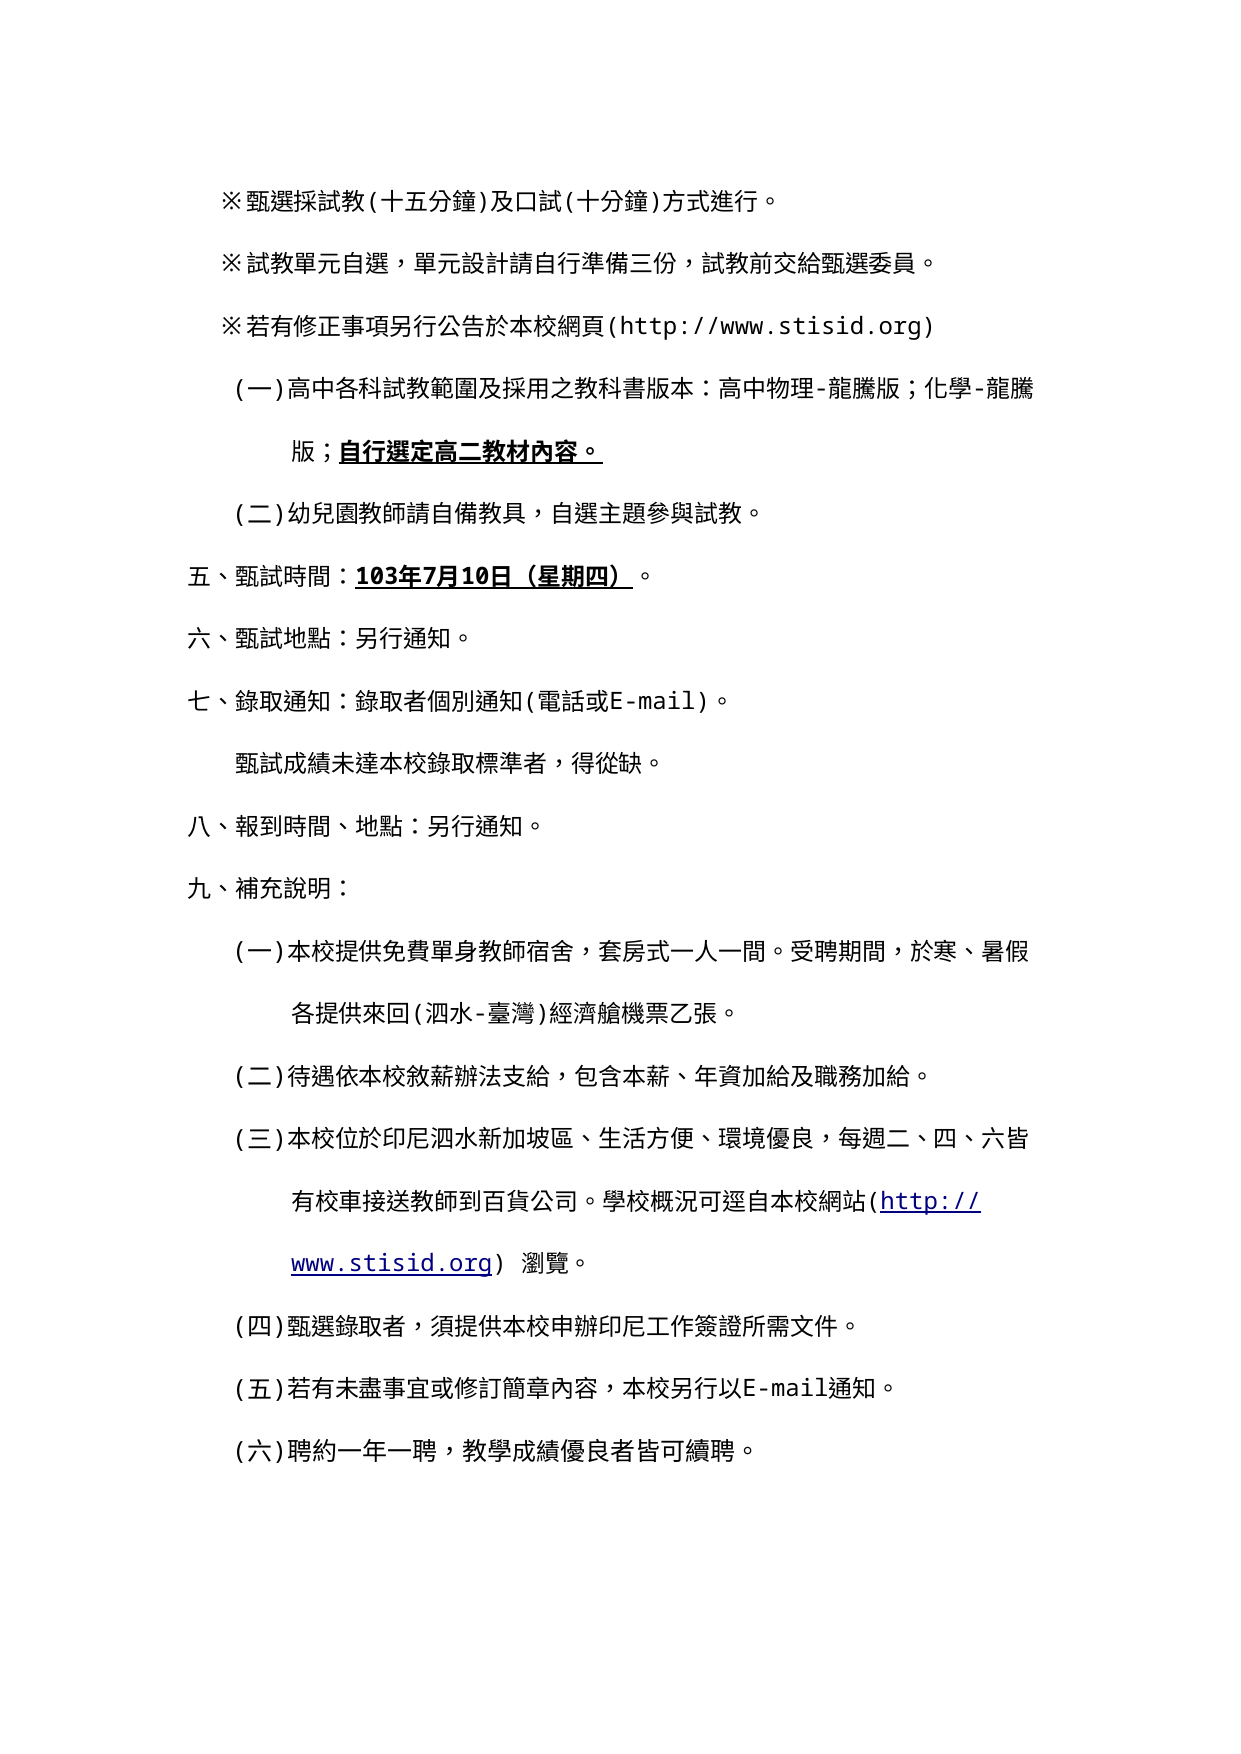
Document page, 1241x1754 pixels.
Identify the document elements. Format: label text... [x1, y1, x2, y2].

text (五)若有未盡事宜或修訂簡章內容，本校另行以E-mail通知。 [232, 1346, 1053, 1408]
text ※甄選採試教(十五分鐘)及口試(十分鐘)方式進行。 [217, 158, 1053, 221]
text (二)幼兒園教師請自備教具，自選主題參與試教。 [232, 471, 1053, 533]
text 八、報到時間、地點：另行通知。 [187, 783, 1053, 846]
text (三)本校位於印尼泗水新加坡區、生活方便、環境優良，每週二、四、六皆有校車接送教師到百貨公司。學校概況可逕自本校網站(http://www.stisid.org) 瀏覽。 [232, 1096, 1053, 1283]
text (六)聘約一年一聘，教學成績優良者皆可續聘。 [232, 1408, 1053, 1471]
text 五、甄試時間：103年7月10日（星期四）。 [187, 533, 1053, 596]
text (一)高中各科試教範圍及採用之教科書版本：高中物理-龍騰版；化學-龍騰版；自行選定高二教材內容。 [232, 346, 1053, 471]
text (二)待遇依本校敘薪辦法支給，包含本薪、年資加給及職務加給。 [232, 1033, 1053, 1096]
text ※若有修正事項另行公告於本校網頁(http://www.stisid.org) [217, 283, 1053, 346]
text (四)甄選錄取者，須提供本校申辦印尼工作簽證所需文件。 [232, 1283, 1053, 1346]
text 甄試成績未達本校錄取標準者，得從缺。 [187, 721, 1053, 783]
text 六、甄試地點：另行通知。 [187, 596, 1053, 658]
text 九、補充說明： [187, 846, 1053, 908]
text (一)本校提供免費單身教師宿舍，套房式一人一間。受聘期間，於寒、暑假各提供來回(泗水-臺灣)經濟艙機票乙張。 [232, 908, 1053, 1033]
text ※試教單元自選，單元設計請自行準備三份，試教前交給甄選委員。 [217, 221, 1053, 283]
text 七、錄取通知：錄取者個別通知(電話或E-mail)。 [187, 658, 1053, 721]
